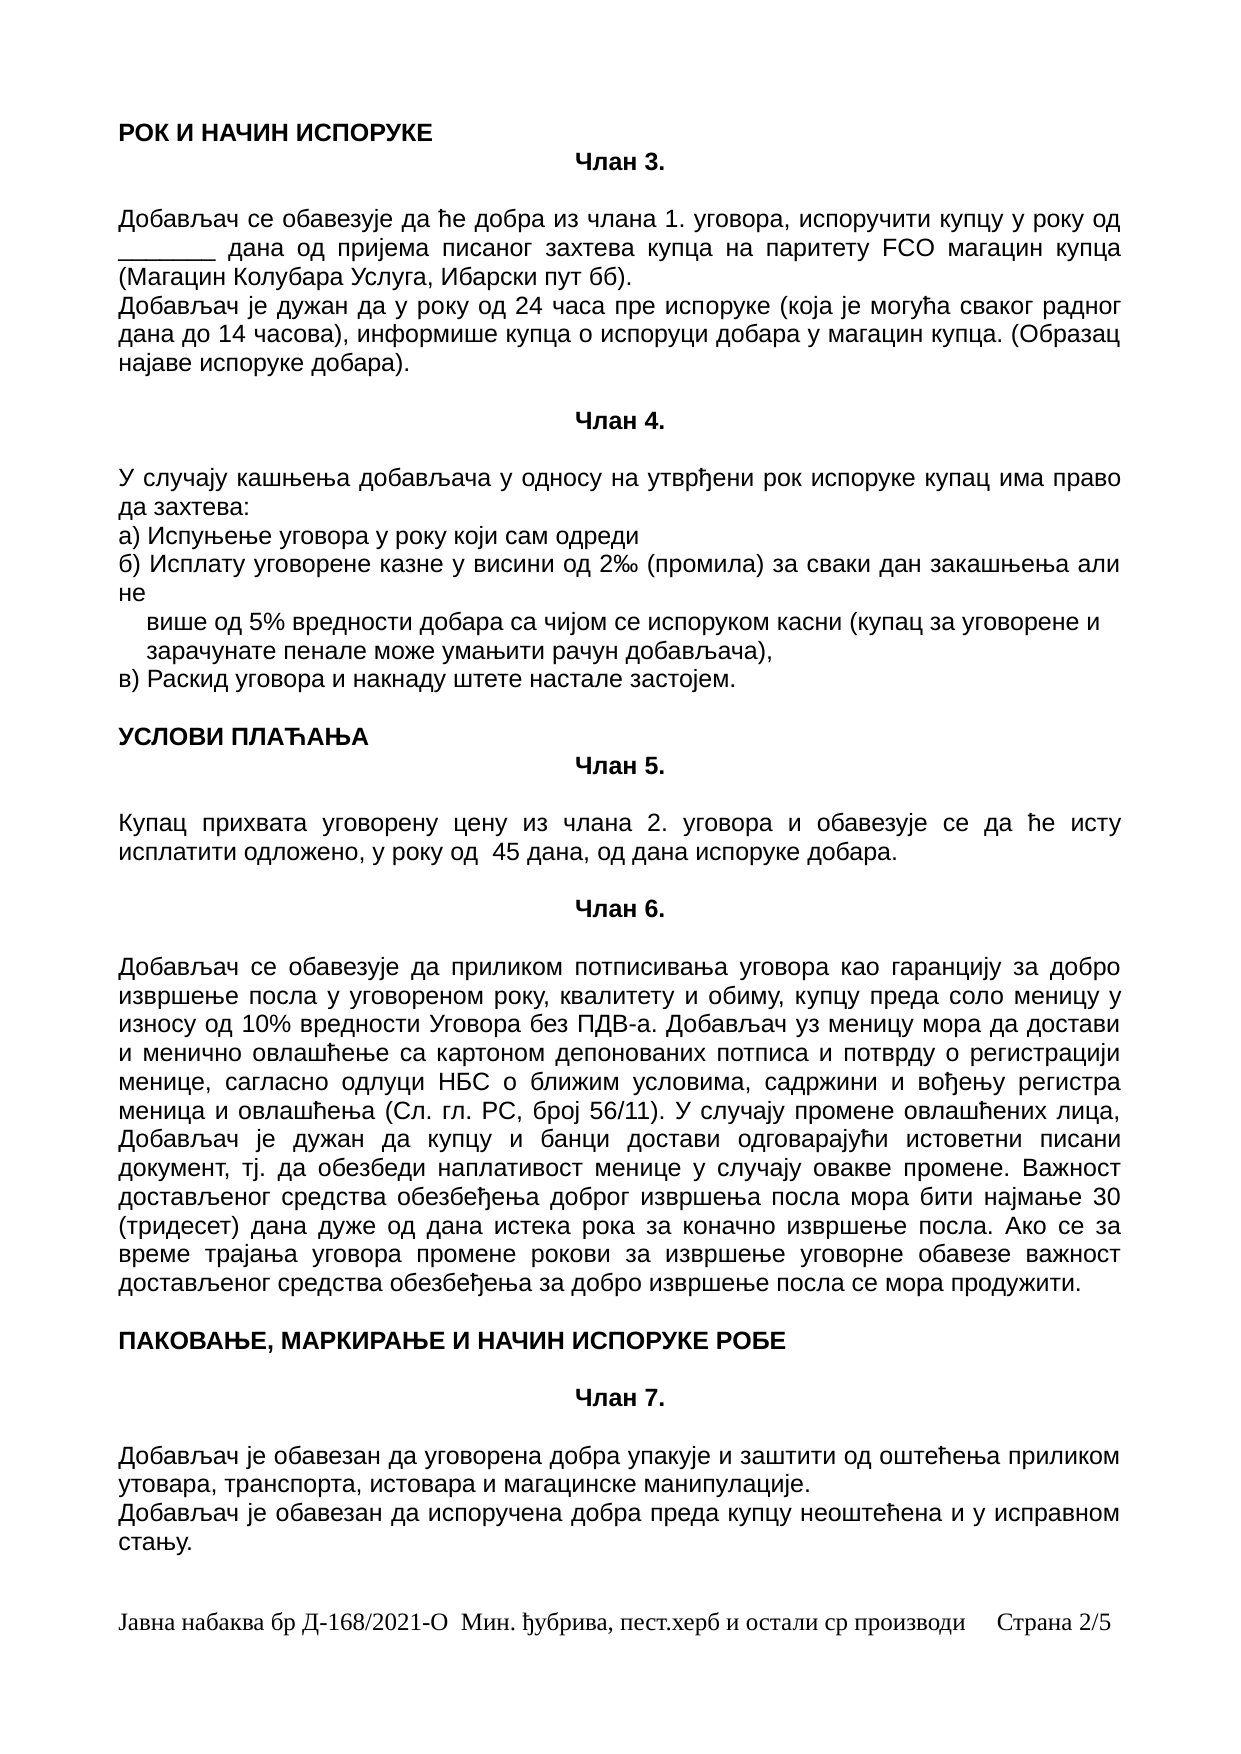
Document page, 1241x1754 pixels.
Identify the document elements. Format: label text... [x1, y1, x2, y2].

text зарачунате пенале може умањити рачун добављача), [118, 636, 1122, 664]
text Члан 5. [118, 751, 1122, 779]
text У случају кашњења добављача у односу на утврђени рок испоруке купац има право да захтева: [118, 463, 1122, 521]
text Члан 3. [118, 147, 1122, 176]
text а) Испуњење уговора у року који сам одреди [118, 521, 1122, 549]
text Добављач је обавезан да испоручена добра преда купцу неоштећена и у исправном стању. [118, 1498, 1122, 1556]
text Члан 6. [118, 894, 1122, 923]
text в) Раскид уговора и накнаду штете настале застојем. [118, 664, 1122, 693]
text УСЛОВИ ПЛАЋАЊА [118, 722, 1122, 751]
text Добављач се обавезује да приликом потписивања уговора као гаранцију за добро извршење посла у уговореном року, квалитету и обиму, купцу преда соло меницу у износу од 10% вредности Уговора без ПДВ-а. Добављач уз меницу мора да достави и менично овлашћење са картоном депонованих потписа и потврду о регистрацији менице, сагласно одлуци НБС о ближим условима, садржини и вођењу регистра меница и овлашћења (Сл. гл. РС, број 56/11). У случају промене овлашћених лица, Добављач је дужан да купцу и банци достави одговарајући истоветни писани документ, тј. да обезбеди наплативост менице у случају овакве промене. Важност достављеног средства обезбеђења доброг извршења посла мора бити најмање 30 (тридесет) дана дуже од дана истека рока за коначно извршење посла. Ако се за време трајања уговора промене рокови за извршење уговорне обавезе важност достављеног средства обезбеђења за добро извршење посла се мора продужити. [118, 952, 1122, 1297]
text б) Исплату уговорене казне у висини од 2‰ (промила) за сваки дан закашњења али не [118, 549, 1122, 607]
text Добављач се обавезује да ће добра из члана 1. уговора, испоручити купцу у року од _______ дана од пријема писаног захтева купца на паритету FCO магацин купца (Магацин Колубара Услуга, Ибарски пут бб). [118, 204, 1122, 291]
text Члан 7. [118, 1383, 1122, 1412]
text више од 5% вредности добара са чијом се испоруком касни (купац за уговорене и [118, 607, 1122, 636]
text РОК И НАЧИН ИСПОРУКЕ [118, 118, 1122, 147]
text ПАКОВАЊЕ, МАРКИРАЊЕ И НАЧИН ИСПОРУКЕ РОБЕ [118, 1326, 1122, 1354]
text Добављач је обавезан да уговорена добра упакује и заштити од оштећења приликом утовара, транспорта, истовара и магацинске манипулације. [118, 1441, 1122, 1498]
text Купац прихвата уговорену цену из члана 2. уговора и обавезује се да ће исту исплатити одлoжено, у року од 45 дана, од дана испоруке добара. [118, 808, 1122, 866]
text Члан 4. [118, 406, 1122, 434]
text Добављач је дужан да у року од 24 часа пре испоруке (која је могућа сваког радног дана до 14 часова), информише купца о испоруци добара у магацин купца. (Образац најаве испоруке добара). [118, 291, 1122, 377]
